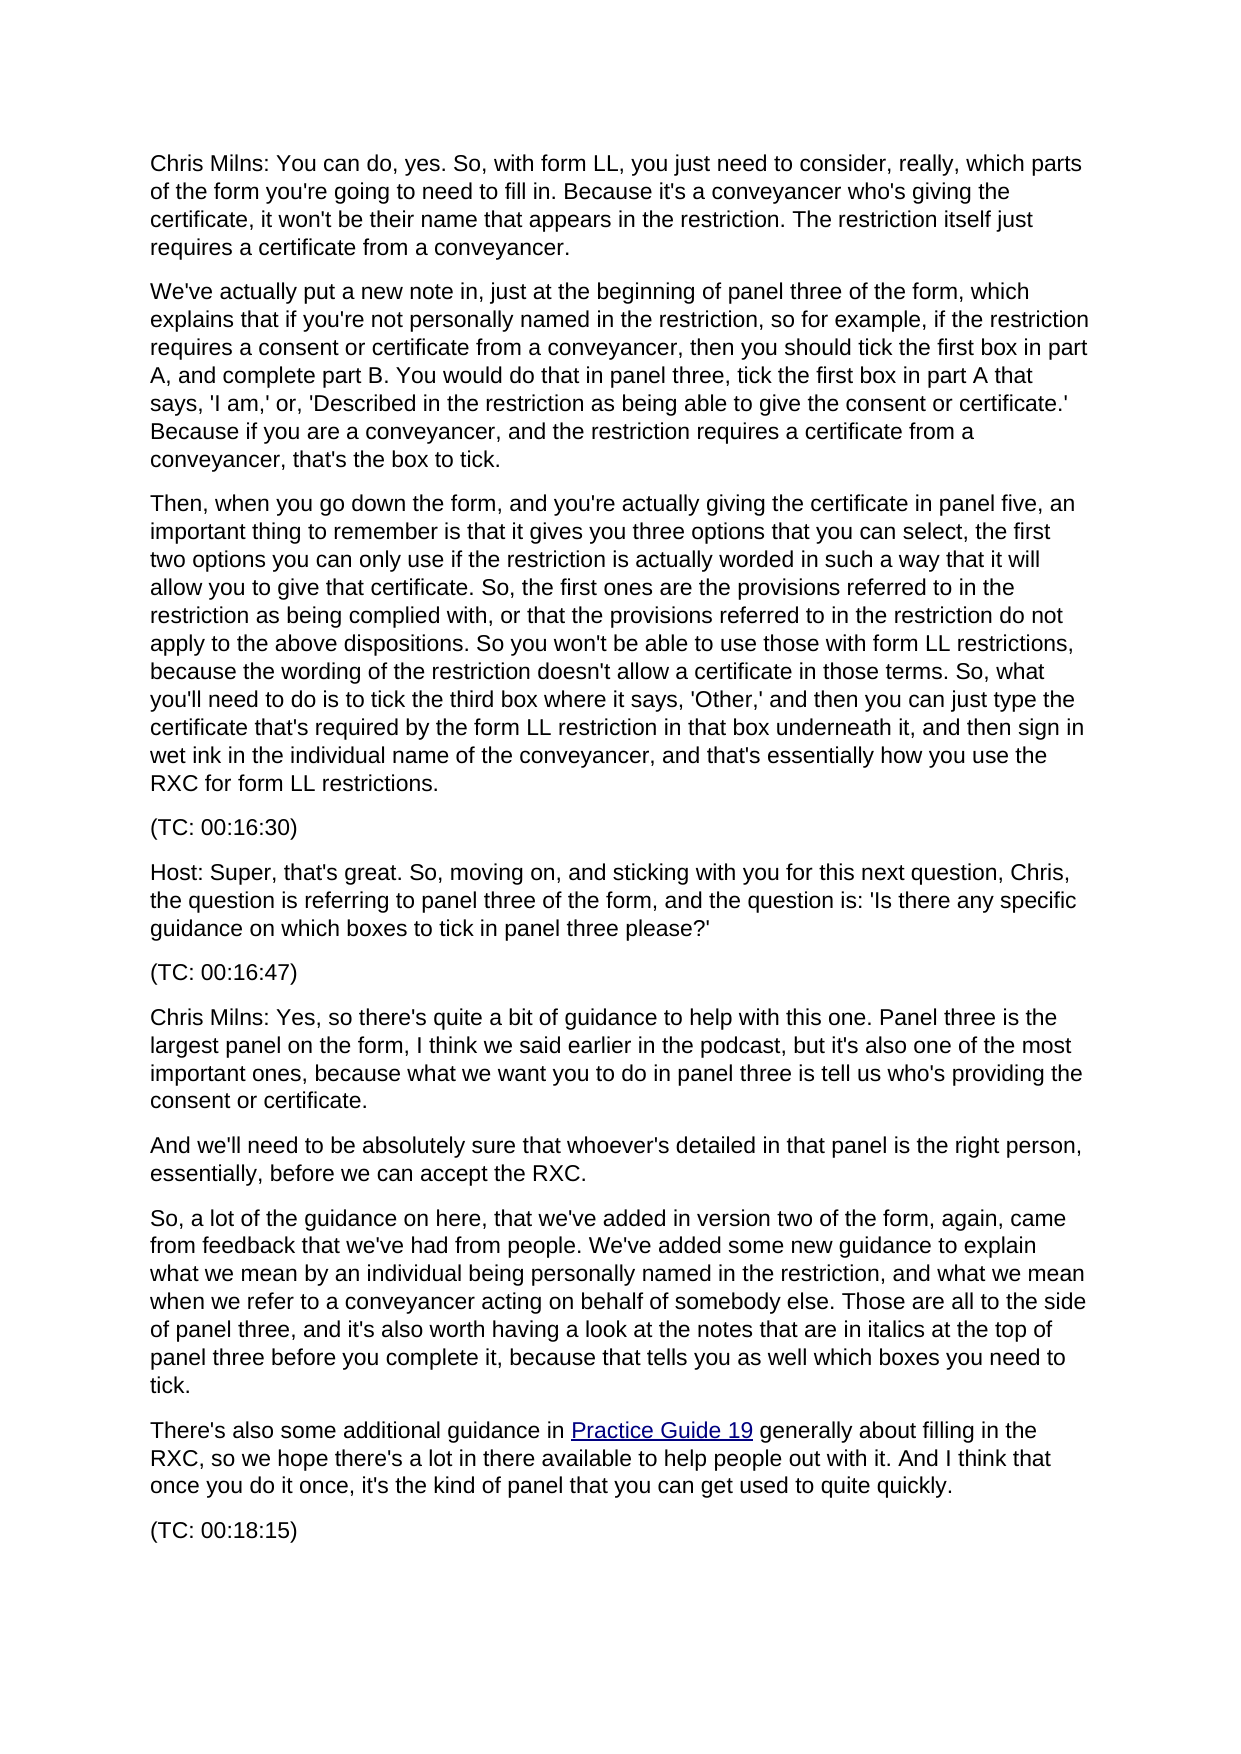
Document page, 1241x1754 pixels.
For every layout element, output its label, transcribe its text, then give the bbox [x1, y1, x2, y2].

text So, a lot of the guidance on here, that we've added in version two of the form, again, came from feedback that we've had from people. We've added some new guidance to explain what we mean by an individual being personally named in the restriction, and what we mean when we refer to a conveyancer acting on behalf of somebody else. Those are all to the side of panel three, and it's also worth having a look at the notes that are in italics at the top of panel three before you complete it, because that tells you as well which boxes you need to tick. [150, 1204, 1090, 1398]
text Chris Milns: You can do, yes. So, with form LL, you just need to consider, really, which parts of the form you're going to need to fill in. Because it's a conveyancer who's giving the certificate, it won't be their name that appears in the restriction. The restriction itself just requires a certificate from a conveyancer. [150, 150, 1090, 260]
text Host: Super, that's great. So, moving on, and sticking with you for this next question, Chris, the question is referring to panel three of the form, and the question is: 'Is there any specific guidance on which boxes to tick in panel three please?' [150, 859, 1090, 941]
text There's also some additional guidance in Practice Guide 19 generally about filling in the RXC, so we hope there's a lot in there available to help people out with it. And I think that once you do it once, it's the kind of panel that you can get used to quite quickly. [150, 1417, 1090, 1499]
text And we'll need to be absolutely sure that whoever's detailed in that panel is the right person, essentially, before we can accept the RXC. [150, 1132, 1090, 1186]
text Then, when you go down the form, and you're actually giving the certificate in panel five, an important thing to remember is that it gives you three options that you can select, the first two options you can only use if the restriction is actually worded in such a way that it will allow you to give that certificate. So, the first ones are the provisions referred to in the restriction as being complied with, or that the provisions referred to in the restriction do not apply to the above dispositions. So you won't be able to use those with form LL restrictions, because the wording of the restriction doesn't allow a certificate in those terms. So, what you'll need to do is to tick the third box where it says, 'Other,' and then you can just type the certificate that's required by the form LL restriction in that box underneath it, and then sign in wet ink in the individual name of the conveyancer, and that's essentially how you use the RXC for form LL restrictions. [150, 490, 1090, 796]
text (TC: 00:16:47) [150, 959, 1090, 986]
text (TC: 00:18:15) [150, 1517, 1090, 1543]
text (TC: 00:16:30) [150, 814, 1090, 841]
text Chris Milns: Yes, so there's quite a bit of guidance to help with this one. Panel three is the largest panel on the form, I think we said earlier in the podcast, but it's also one of the most important ones, because what we want you to do in panel three is tell us who's providing the consent or certificate. [150, 1004, 1090, 1114]
text We've actually put a new note in, just at the beginning of panel three of the form, which explains that if you're not personally named in the restriction, so for example, if the restriction requires a consent or certificate from a conveyancer, then you should tick the first box in part A, and complete part B. You would do that in panel three, tick the first box in part A that says, 'I am,' or, 'Described in the restriction as being able to give the consent or certificate.' Because if you are a conveyancer, and the restriction requires a certificate from a conveyancer, that's the box to tick. [150, 278, 1090, 472]
